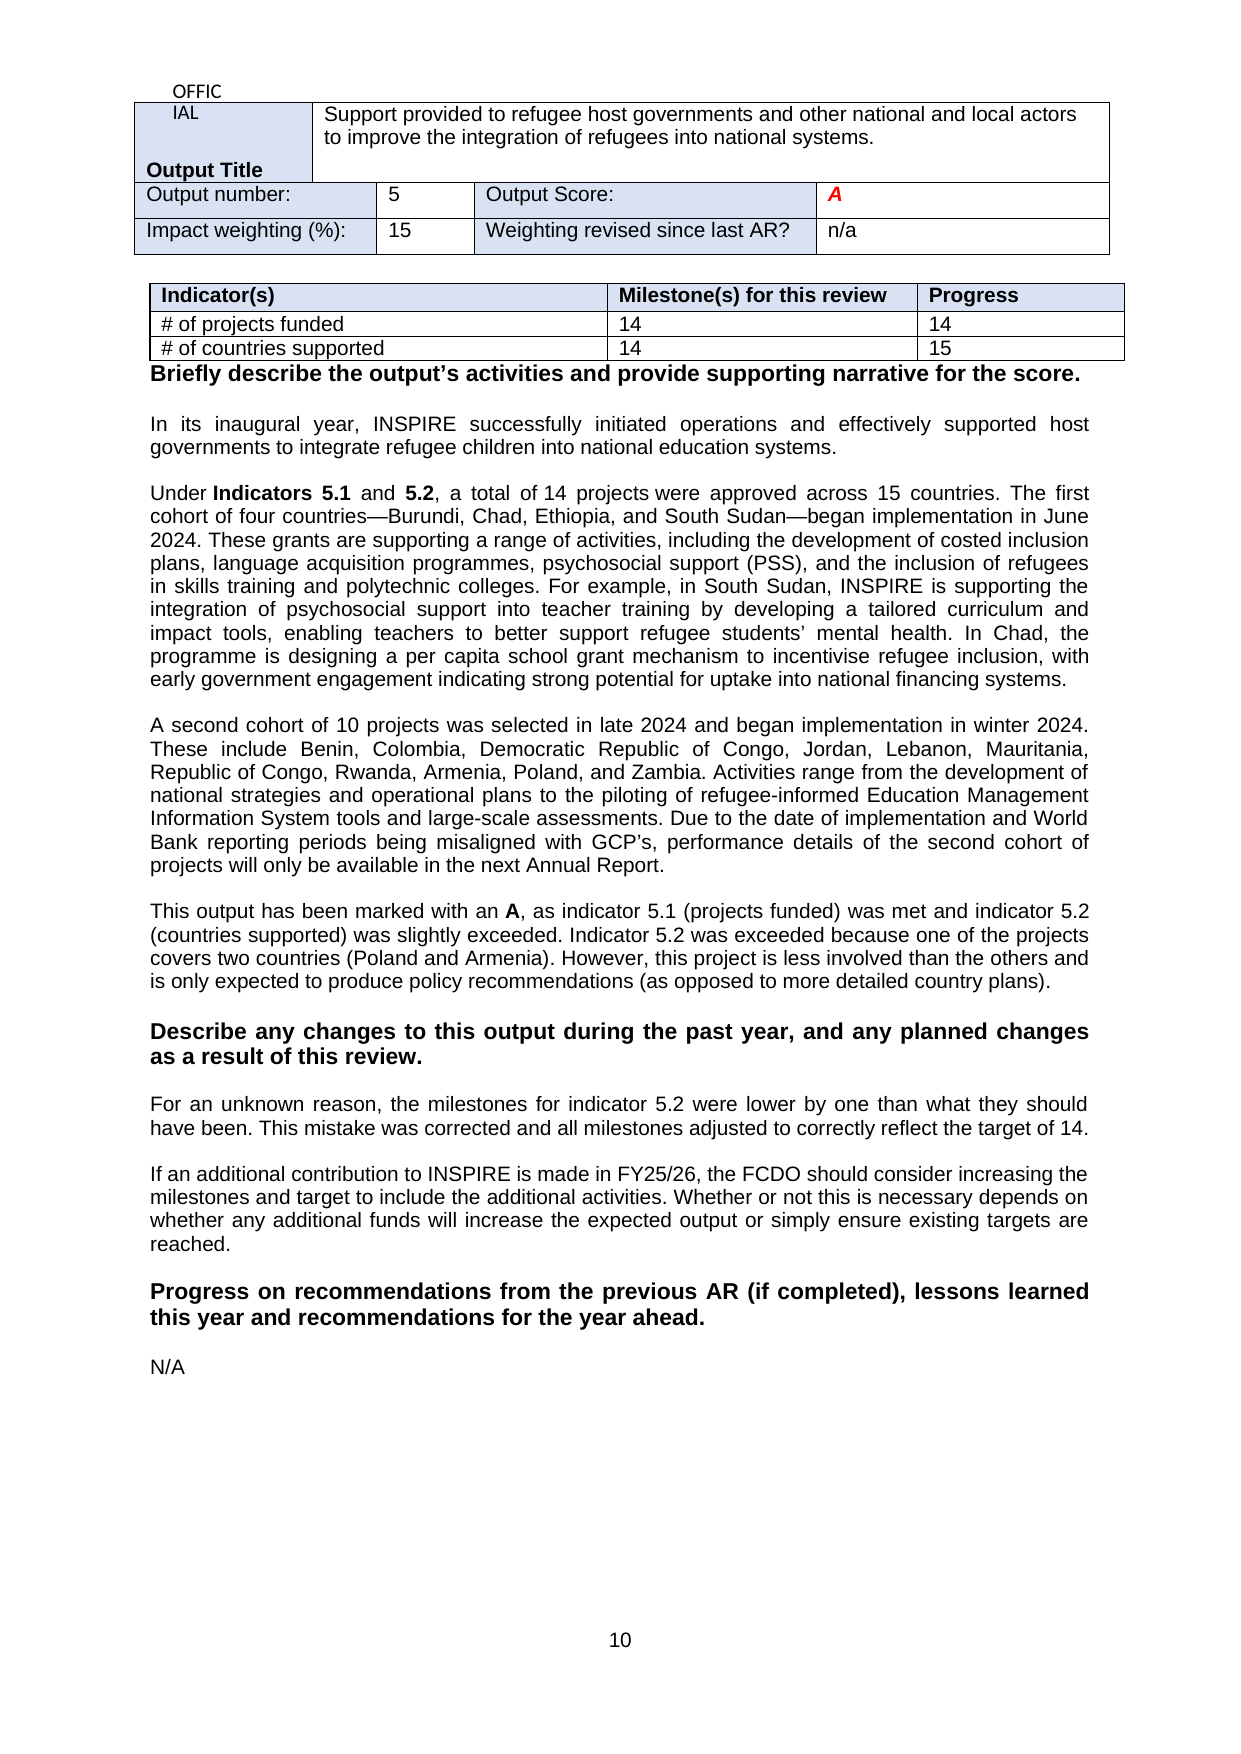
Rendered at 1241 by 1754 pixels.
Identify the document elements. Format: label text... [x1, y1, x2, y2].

table_cell Output Score: [475, 183, 816, 218]
table_cell Weighting revised since last AR? [475, 219, 816, 254]
table_cell 14 [918, 312, 1124, 336]
text N/A [150, 1356, 1090, 1379]
text A second cohort of 10 projects was selected in late 2024 and began implementation in winter 2024. These include Benin, Colombia, Democratic Republic of Congo, Jordan, Lebanon, Mauritania, Republic of Congo, Rwanda, Armenia, Poland, and Zambia. Activities range from the development of national strategies and operational plans to the piloting of refugee-informed Education Management Information System tools and large-scale assessments. Due to the date of implementation and World Bank reporting periods being misaligned with GCP’s, performance details of the second cohort of projects will only be available in the next Annual Report. [150, 714, 1090, 877]
table_cell A [817, 183, 1109, 218]
text In its inaugural year, INSPIRE successfully initiated operations and effectively supported host governments to integrate refugee children into national education systems. [150, 412, 1090, 458]
table_cell Output number: [135, 183, 376, 218]
text Under Indicators 5.1 and 5.2, a total of 14 projects were approved across 15 countries. The first cohort of four countries—Burundi, Chad, Ethiopia, and South Sudan—began implementation in June 2024. These grants are supporting a range of activities, including the development of costed inclusion plans, language acquisition programmes, psychosocial support (PSS), and the inclusion of refugees in skills training and polytechnic colleges. For example, in South Sudan, INSPIRE is supporting the integration of psychosocial support into teacher training by developing a tailored curriculum and impact tools, enabling teachers to better support refugee students’ mental health. In Chad, the programme is designing a per capita school grant mechanism to incentivise refugee inclusion, with early government engagement indicating strong potential for uptake into national financing systems. [150, 482, 1090, 691]
table_cell 14 [608, 312, 917, 336]
text This output has been marked with an A, as indicator 5.1 (projects funded) was met and indicator 5.2 (countries supported) was slightly exceeded. Indicator 5.2 was exceeded because one of the projects covers two countries (Poland and Armenia). However, this project is less involved than the others and is only expected to produce policy recommendations (as opposed to more detailed country plans). [150, 900, 1090, 993]
table_cell 15 [377, 219, 474, 254]
table_cell 15 [918, 337, 1124, 360]
text For an unknown reason, the milestones for indicator 5.2 were lower by one than what they should have been. This mistake was corrected and all milestones adjusted to correctly reflect the target of 14. [150, 1093, 1090, 1139]
text If an additional contribution to INSPIRE is made in FY25/26, the FCDO should consider increasing the milestones and target to include the additional activities. Whether or not this is necessary depends on whether any additional funds will increase the expected output or simply ensure existing targets are reached. [150, 1163, 1090, 1256]
table_cell # of projects funded [151, 312, 607, 336]
table_cell Impact weighting (%): [135, 219, 376, 254]
table_cell # of countries supported [151, 337, 607, 360]
table_header Progress [918, 284, 1124, 311]
text Progress on recommendations from the previous AR (if completed), lessons learned this year and recommendations for the year ahead. [150, 1279, 1090, 1330]
text Describe any changes to this output during the past year, and any planned changes as a result of this review. [150, 1018, 1090, 1070]
table_cell n/a [817, 219, 1109, 254]
table_cell 14 [608, 337, 917, 360]
table_header Output Title [135, 103, 312, 182]
text Briefly describe the output’s activities and provide supporting narrative for the score. [150, 361, 1090, 386]
table_header Indicator(s) [151, 284, 607, 311]
table_cell 5 [377, 183, 474, 218]
table_header Support provided to refugee host governments and other national and local actors to improve the integration of refugees into national systems. [313, 103, 1109, 182]
table_header Milestone(s) for this review [608, 284, 917, 311]
